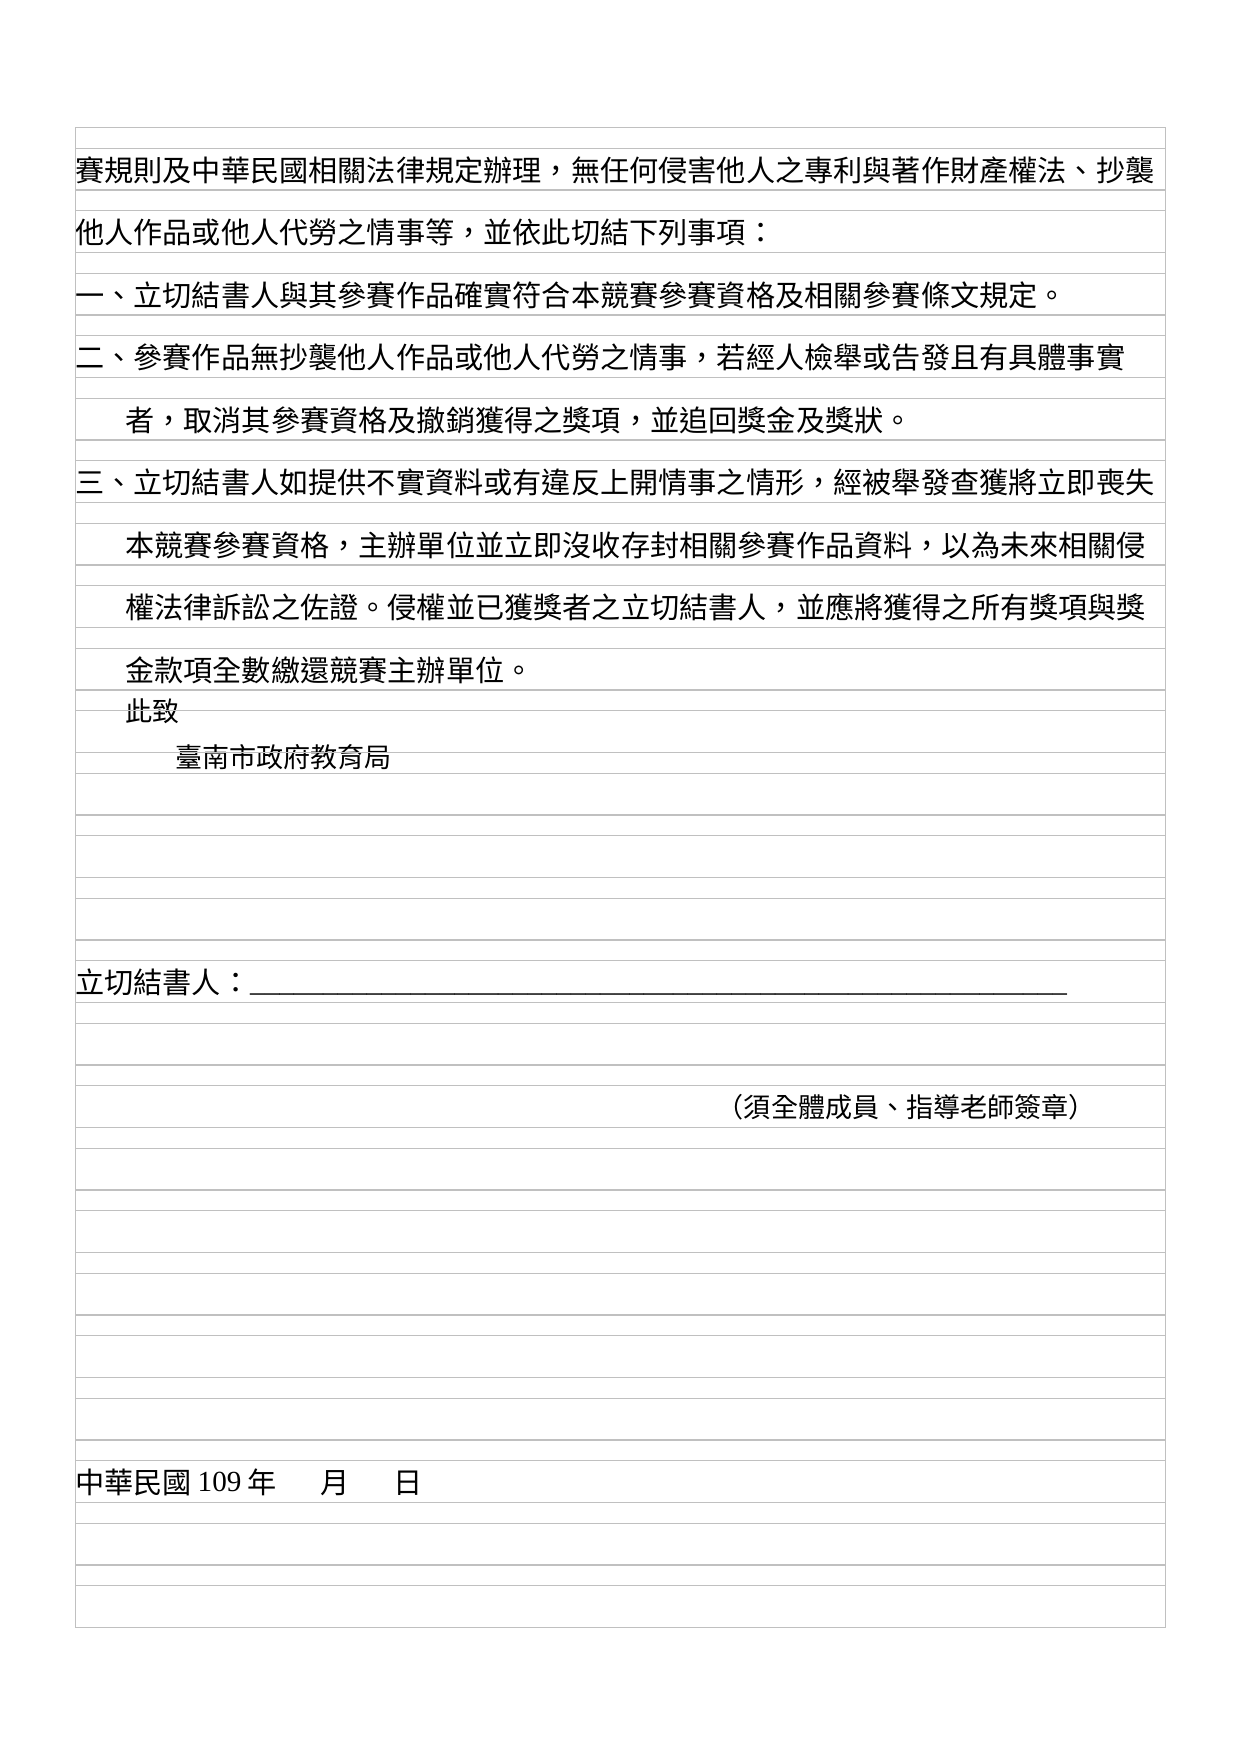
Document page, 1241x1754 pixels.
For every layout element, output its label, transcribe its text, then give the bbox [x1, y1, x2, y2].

text [76, 128, 1165, 148]
text [76, 1441, 1165, 1460]
text [76, 941, 1165, 960]
text （須全體成員、指導老師簽章） [76, 1086, 1165, 1127]
text 金款項全數繳還競賽主辦單位。 [76, 649, 1165, 689]
text [76, 253, 1165, 273]
text 立切結書人：________________________________________________________ [76, 961, 1165, 1002]
text 本競賽參賽資格，主辦單位並立即沒收存封相關參賽作品資料，以為未來相關侵 [76, 524, 1165, 564]
text 他人作品或他人代勞之情事等，並依此切結下列事項： [76, 211, 1165, 252]
text [76, 503, 1165, 523]
text 權法律訴訟之佐證。侵權並已獲獎者之立切結書人，並應將獲得之所有獎項與獎 [76, 586, 1165, 627]
text [76, 1066, 1165, 1085]
text [76, 378, 1165, 398]
text [76, 191, 1165, 210]
text 臺南市政府教育局 [76, 753, 1115, 773]
text 三、立切結書人如提供不實資料或有違反上開情事之情形，經被舉發查獲將立即喪失 [76, 461, 1165, 502]
text 者，取消其參賽資格及撤銷獲得之獎項，並追回獎金及獎狀。 [76, 399, 1165, 439]
text 一、立切結書人與其參賽作品確實符合本競賽參賽資格及相關參賽條文規定。 [76, 274, 1165, 314]
text [76, 566, 1165, 585]
text [76, 628, 1165, 648]
text 臺南市政府教育局 [76, 736, 1115, 752]
text 二、參賽作品無抄襲他人作品或他人代勞之情事，若經人檢舉或告發且有具體事實 [76, 336, 1165, 377]
text 賽規則及中華民國相關法律規定辦理，無任何侵害他人之專利與著作財產權法、抄襲 [76, 149, 1165, 189]
text [76, 316, 1165, 335]
text 此致 [76, 711, 1115, 729]
text 此致 [76, 691, 1115, 710]
text 中華民國109年 月 日 [76, 1461, 1165, 1502]
text [76, 441, 1165, 460]
